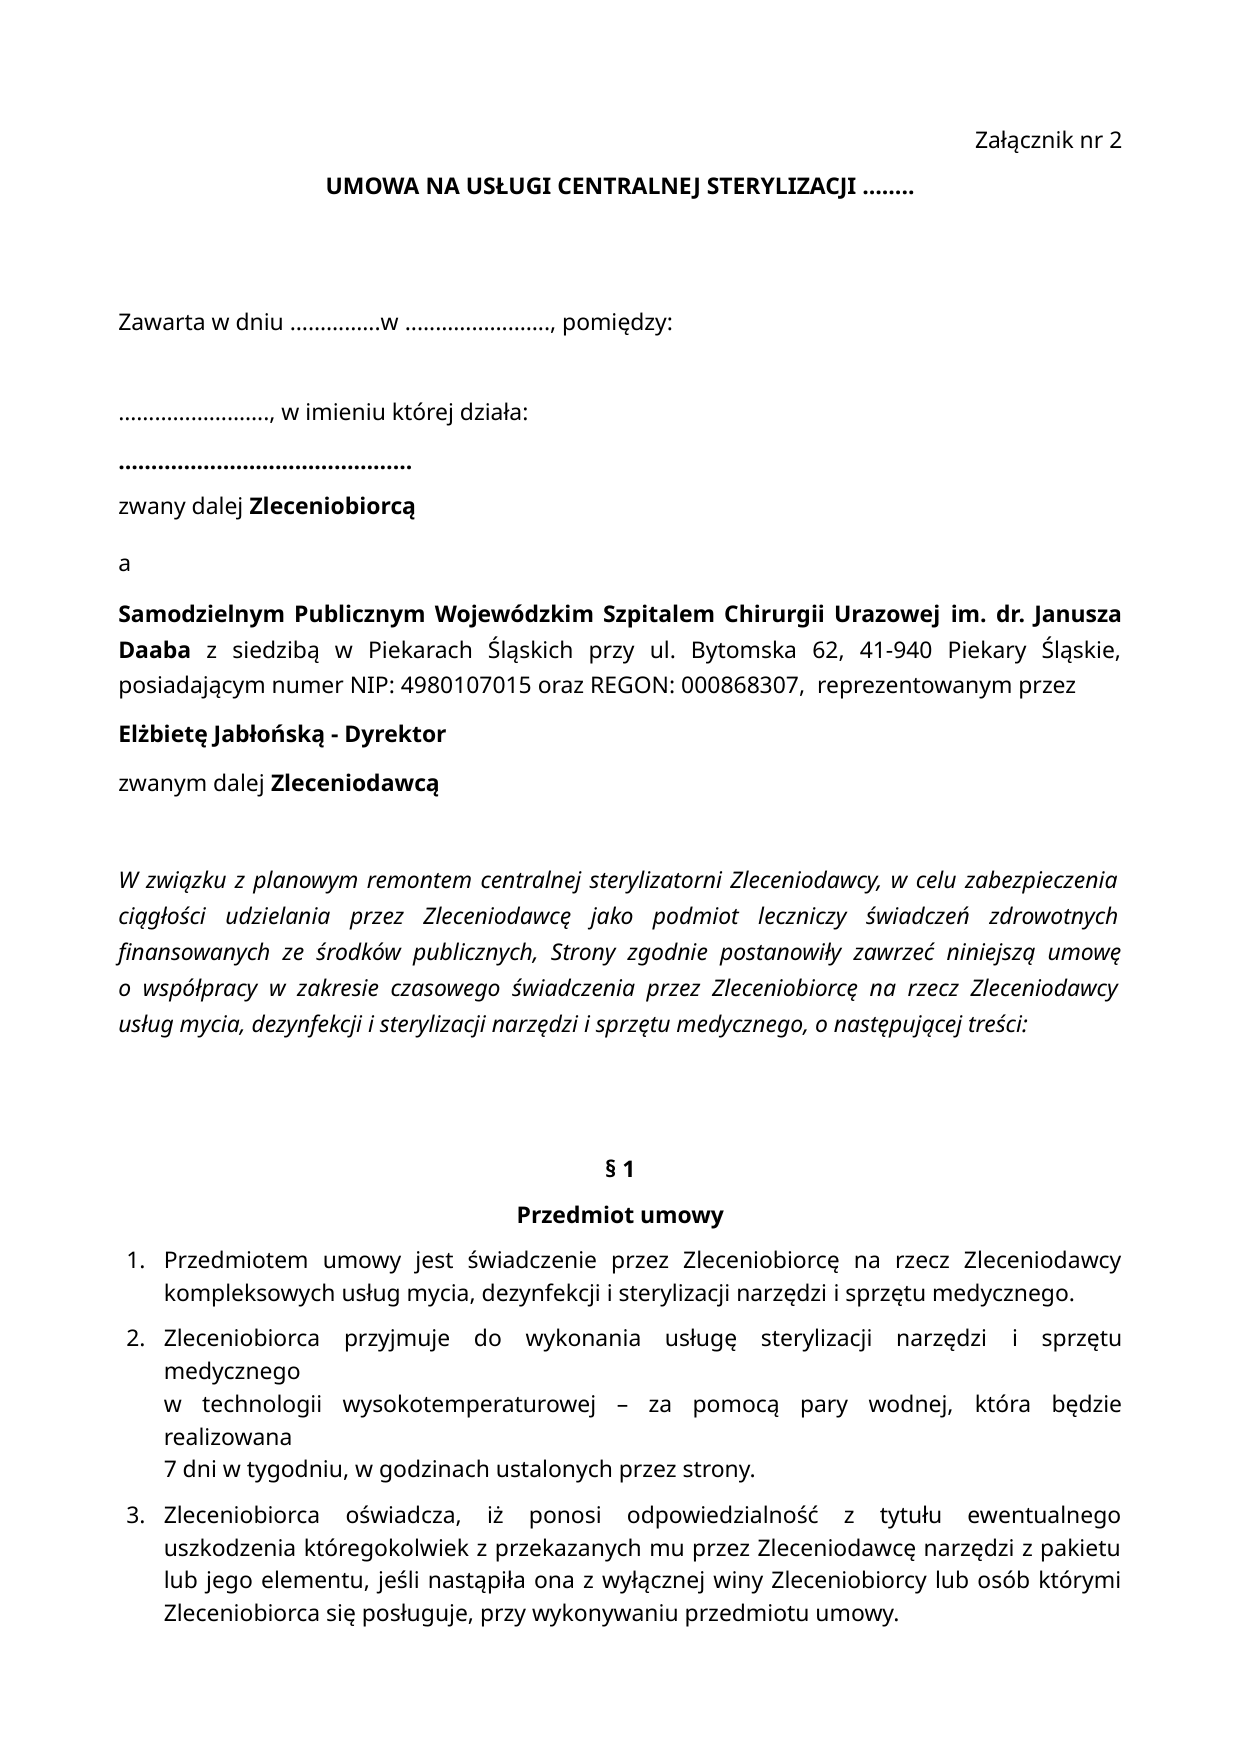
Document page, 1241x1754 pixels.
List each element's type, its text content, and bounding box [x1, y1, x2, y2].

text a [118, 547, 1122, 578]
text zwanym dalej Zleceniodawcą [118, 767, 1122, 798]
text Załącznik nr 2 [118, 124, 1122, 156]
text ……………………., w imieniu której działa: [118, 396, 1122, 427]
text Elżbietę Jabłońską - Dyrektor [118, 718, 1122, 749]
list Przedmiotem umowy jest świadczenie przez Zleceniobiorcę na rzecz Zleceniodawcy kompleksowych usług mycia, dezynfekcji i sterylizacji narzędzi i sprzętu medycznego. [126, 1244, 1122, 1308]
text Samodzielnym Publicznym Wojewódzkim Szpitalem Chirurgii Urazowej im. dr. Janusza Daaba z siedzibą w Piekarach Śląskich przy ul. Bytomska 62, 41-940 Piekary Śląskie, posiadającym numer NIP: 4980107015 oraz REGON: 000868307, reprezentowanym przez [118, 598, 1122, 701]
text Zawarta w dniu …………...w ..…………………., pomiędzy: [118, 306, 1122, 337]
list Zleceniobiorca oświadcza, iż ponosi odpowiedzialność z tytułu ewentualnego uszkodzenia któregokolwiek z przekazanych mu przez Zleceniodawcę narzędzi z pakietu lub jego elementu, jeśli nastąpiła ona z wyłącznej winy Zleceniobiorcy lub osób którymi Zleceniobiorca się posługuje, przy wykonywaniu przedmiotu umowy. [126, 1499, 1122, 1628]
text Przedmiot umowy [118, 1199, 1122, 1230]
text UMOWA NA USŁUGI CENTRALNEJ STERYLIZACJI …….. [118, 170, 1122, 201]
text § 1 [118, 1153, 1122, 1184]
text zwany dalej Zleceniobiorcą [118, 490, 1122, 521]
list Zleceniobiorca przyjmuje do wykonania usługę sterylizacji narzędzi i sprzętu medycznego w technologii wysokotemperaturowej – za pomocą pary wodnej, która będzie realizowana 7 dni w tygodniu, w godzinach ustalonych przez strony. [126, 1322, 1122, 1484]
text ……………………………………... [118, 445, 1122, 476]
text W związku z planowym remontem centralnej sterylizatorni Zleceniodawcy, w celu zabezpieczenia ciągłości udzielania przez Zleceniodawcę jako podmiot leczniczy świadczeń zdrowotnych finansowanych ze środków publicznych, Strony zgodnie postanowiły zawrzeć niniejszą umowę o współpracy w zakresie czasowego świadczenia przez Zleceniobiorcę na rzecz Zleceniodawcy usług mycia, dezynfekcji i sterylizacji narzędzi i sprzętu medycznego, o następującej treści: [118, 864, 1122, 1039]
